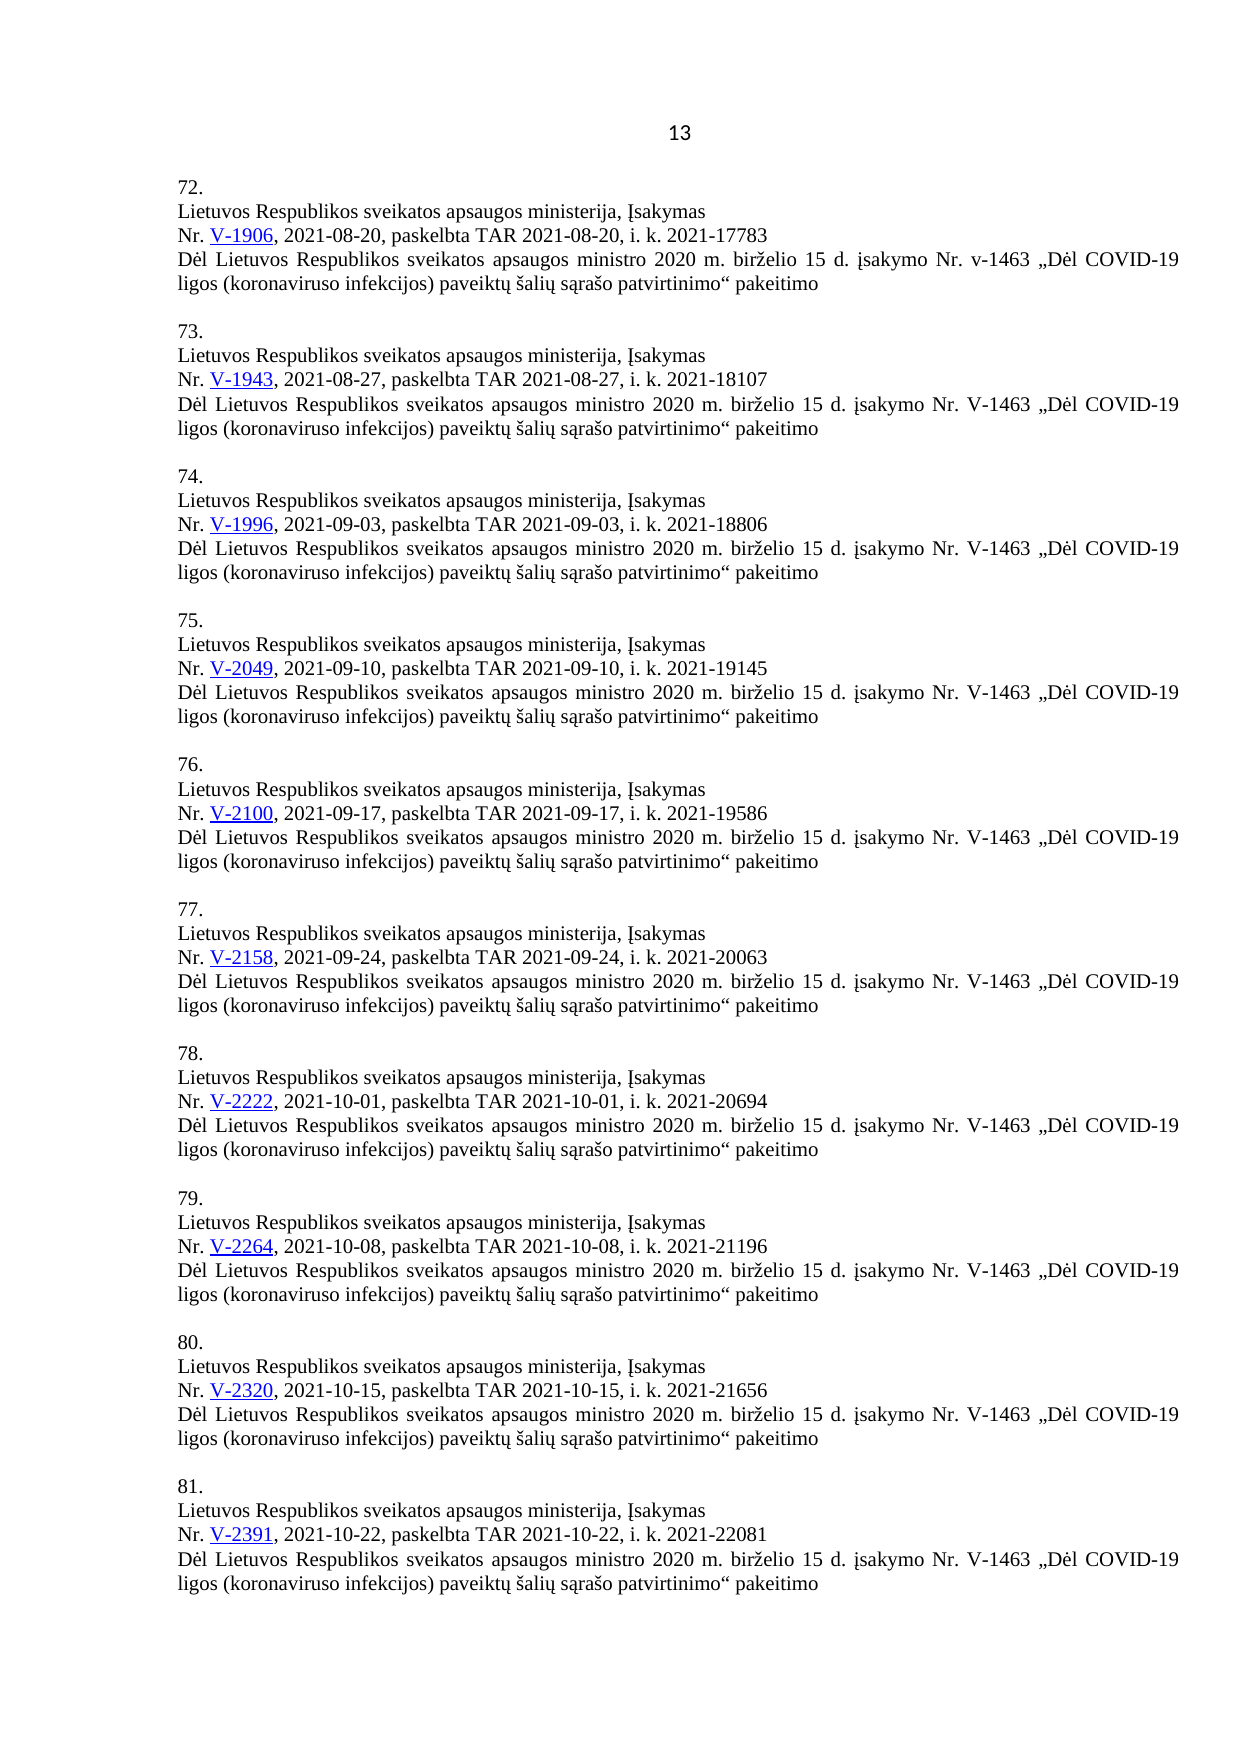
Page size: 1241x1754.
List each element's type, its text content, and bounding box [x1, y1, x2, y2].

text Dėl Lietuvos Respublikos sveikatos apsaugos ministro 2020 m. birželio 15 d. įsakymo Nr. v-1463 „Dėl COVID-19 ligos (koronaviruso infekcijos) paveiktų šalių sąrašo patvirtinimo“ pakeitimo [177, 247, 1181, 295]
text Dėl Lietuvos Respublikos sveikatos apsaugos ministro 2020 m. birželio 15 d. įsakymo Nr. V-1463 „Dėl COVID-19 ligos (koronaviruso infekcijos) paveiktų šalių sąrašo patvirtinimo“ pakeitimo [177, 824, 1181, 873]
text Lietuvos Respublikos sveikatos apsaugos ministerija, Įsakymas [177, 1209, 1181, 1234]
text 78. [177, 1041, 1181, 1065]
text Nr. V-1943, 2021-08-27, paskelbta TAR 2021-08-27, i. k. 2021-18107 [177, 367, 1181, 391]
text Nr. V-2222, 2021-10-01, paskelbta TAR 2021-10-01, i. k. 2021-20694 [177, 1089, 1181, 1113]
text Lietuvos Respublikos sveikatos apsaugos ministerija, Įsakymas [177, 1354, 1181, 1378]
text 80. [177, 1330, 1181, 1354]
text Lietuvos Respublikos sveikatos apsaugos ministerija, Įsakymas [177, 1065, 1181, 1089]
text Dėl Lietuvos Respublikos sveikatos apsaugos ministro 2020 m. birželio 15 d. įsakymo Nr. V-1463 „Dėl COVID-19 ligos (koronaviruso infekcijos) paveiktų šalių sąrašo patvirtinimo“ pakeitimo [177, 969, 1181, 1017]
text Lietuvos Respublikos sveikatos apsaugos ministerija, Įsakymas [177, 488, 1181, 512]
text Nr. V-1906, 2021-08-20, paskelbta TAR 2021-08-20, i. k. 2021-17783 [177, 223, 1181, 247]
text Dėl Lietuvos Respublikos sveikatos apsaugos ministro 2020 m. birželio 15 d. įsakymo Nr. V-1463 „Dėl COVID-19 ligos (koronaviruso infekcijos) paveiktų šalių sąrašo patvirtinimo“ pakeitimo [177, 1113, 1181, 1161]
text Dėl Lietuvos Respublikos sveikatos apsaugos ministro 2020 m. birželio 15 d. įsakymo Nr. V-1463 „Dėl COVID-19 ligos (koronaviruso infekcijos) paveiktų šalių sąrašo patvirtinimo“ pakeitimo [177, 1402, 1181, 1450]
text Dėl Lietuvos Respublikos sveikatos apsaugos ministro 2020 m. birželio 15 d. įsakymo Nr. V-1463 „Dėl COVID-19 ligos (koronaviruso infekcijos) paveiktų šalių sąrašo patvirtinimo“ pakeitimo [177, 391, 1181, 439]
text 76. [177, 752, 1181, 776]
text 77. [177, 897, 1181, 921]
text Dėl Lietuvos Respublikos sveikatos apsaugos ministro 2020 m. birželio 15 d. įsakymo Nr. V-1463 „Dėl COVID-19 ligos (koronaviruso infekcijos) paveiktų šalių sąrašo patvirtinimo“ pakeitimo [177, 680, 1181, 728]
text Lietuvos Respublikos sveikatos apsaugos ministerija, Įsakymas [177, 921, 1181, 945]
text Dėl Lietuvos Respublikos sveikatos apsaugos ministro 2020 m. birželio 15 d. įsakymo Nr. V-1463 „Dėl COVID-19 ligos (koronaviruso infekcijos) paveiktų šalių sąrašo patvirtinimo“ pakeitimo [177, 1546, 1181, 1594]
text Nr. V-2158, 2021-09-24, paskelbta TAR 2021-09-24, i. k. 2021-20063 [177, 945, 1181, 969]
text Lietuvos Respublikos sveikatos apsaugos ministerija, Įsakymas [177, 776, 1181, 801]
text Nr. V-2049, 2021-09-10, paskelbta TAR 2021-09-10, i. k. 2021-19145 [177, 656, 1181, 680]
text Lietuvos Respublikos sveikatos apsaugos ministerija, Įsakymas [177, 343, 1181, 367]
text 73. [177, 319, 1181, 343]
text Lietuvos Respublikos sveikatos apsaugos ministerija, Įsakymas [177, 1498, 1181, 1522]
text 75. [177, 608, 1181, 632]
text 81. [177, 1474, 1181, 1498]
text Lietuvos Respublikos sveikatos apsaugos ministerija, Įsakymas [177, 199, 1181, 223]
text 72. [177, 175, 1181, 199]
text Nr. V-2391, 2021-10-22, paskelbta TAR 2021-10-22, i. k. 2021-22081 [177, 1522, 1181, 1546]
text Nr. V-2100, 2021-09-17, paskelbta TAR 2021-09-17, i. k. 2021-19586 [177, 801, 1181, 824]
text Nr. V-2320, 2021-10-15, paskelbta TAR 2021-10-15, i. k. 2021-21656 [177, 1378, 1181, 1402]
text Nr. V-2264, 2021-10-08, paskelbta TAR 2021-10-08, i. k. 2021-21196 [177, 1234, 1181, 1258]
text Dėl Lietuvos Respublikos sveikatos apsaugos ministro 2020 m. birželio 15 d. įsakymo Nr. V-1463 „Dėl COVID-19 ligos (koronaviruso infekcijos) paveiktų šalių sąrašo patvirtinimo“ pakeitimo [177, 1258, 1181, 1306]
text 79. [177, 1186, 1181, 1209]
text 74. [177, 464, 1181, 488]
text Lietuvos Respublikos sveikatos apsaugos ministerija, Įsakymas [177, 632, 1181, 656]
text Nr. V-1996, 2021-09-03, paskelbta TAR 2021-09-03, i. k. 2021-18806 [177, 512, 1181, 536]
text Dėl Lietuvos Respublikos sveikatos apsaugos ministro 2020 m. birželio 15 d. įsakymo Nr. V-1463 „Dėl COVID-19 ligos (koronaviruso infekcijos) paveiktų šalių sąrašo patvirtinimo“ pakeitimo [177, 536, 1181, 584]
